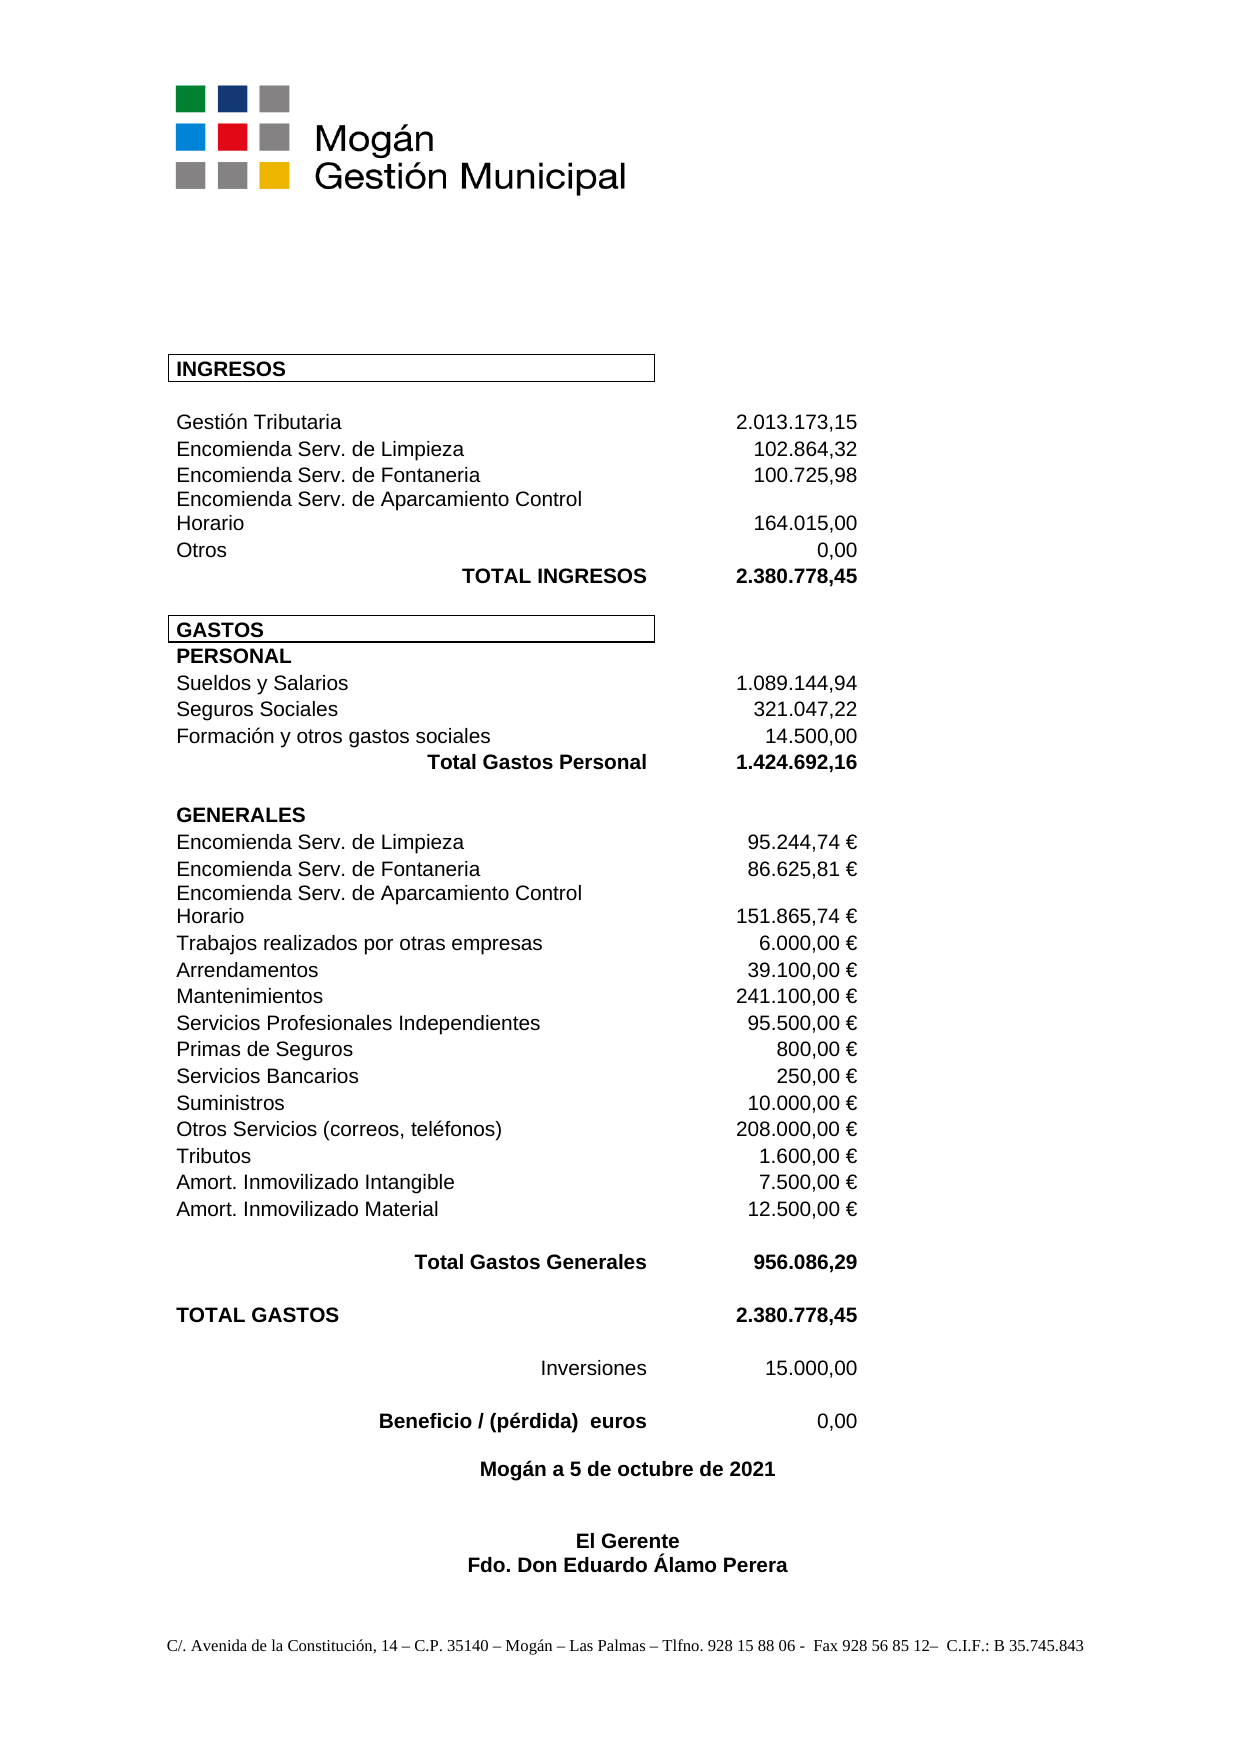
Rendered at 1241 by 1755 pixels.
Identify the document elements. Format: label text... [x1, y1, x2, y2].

table_cell [655, 354, 864, 381]
table_cell 1.089.144,94 [654, 668, 864, 694]
table_cell [655, 615, 864, 641]
table_cell [169, 1274, 654, 1300]
table_cell TOTAL INGRESOS [169, 562, 654, 588]
table_cell Mantenimientos [169, 981, 654, 1008]
table_cell 800,00 € [654, 1035, 864, 1061]
table_cell 2.380.778,45 [654, 562, 864, 588]
table_cell [169, 774, 654, 801]
table_cell [169, 382, 654, 407]
table_cell Encomienda Serv. de Limpieza [169, 434, 654, 461]
table_cell Servicios Bancarios [169, 1061, 654, 1088]
table_cell GASTOS [169, 616, 654, 641]
table_cell Encomienda Serv. de Fontaneria [169, 461, 654, 487]
table_cell [654, 1327, 864, 1353]
table_cell 95.500,00 € [654, 1008, 864, 1034]
table_cell Seguros Sociales [169, 695, 654, 721]
table_cell 250,00 € [654, 1061, 864, 1088]
table_cell Encomienda Serv. de Fontaneria [169, 854, 654, 880]
table_cell [654, 588, 864, 615]
table_cell [169, 588, 654, 615]
table_cell Otros [169, 535, 654, 562]
table_cell [654, 801, 864, 827]
table_cell [654, 1221, 864, 1247]
table_cell Primas de Seguros [169, 1035, 654, 1061]
table_cell 15.000,00 [654, 1353, 864, 1380]
table_cell 100.725,98 [654, 461, 864, 487]
table_cell Suministros [169, 1088, 654, 1114]
table_cell Beneficio / (pérdida) euros [169, 1406, 654, 1433]
table_cell Formación y otros gastos sociales [169, 721, 654, 748]
table_cell Gestión Tributaria [169, 408, 654, 434]
table_cell Amort. Inmovilizado Intangible [169, 1168, 654, 1194]
table_cell 208.000,00 € [654, 1114, 864, 1141]
table_cell Total Gastos Personal [169, 748, 654, 774]
table_cell Arrendamentos [169, 955, 654, 981]
table_cell [169, 1327, 654, 1353]
table_cell Encomienda Serv. de Aparcamiento Control Horario [169, 487, 654, 535]
table_cell 10.000,00 € [654, 1088, 864, 1114]
table_cell Servicios Profesionales Independientes [169, 1008, 654, 1034]
table_cell 102.864,32 [654, 434, 864, 461]
table_cell 956.086,29 [654, 1247, 864, 1274]
table_cell 12.500,00 € [654, 1194, 864, 1221]
table_cell Amort. Inmovilizado Material [169, 1194, 654, 1221]
table_cell Inversiones [169, 1353, 654, 1380]
table_cell 6.000,00 € [654, 928, 864, 955]
table_cell PERSONAL [169, 643, 654, 668]
text El Gerente [162, 1529, 1093, 1553]
table_cell [169, 1380, 654, 1406]
table_cell 14.500,00 [654, 721, 864, 748]
text Mogán a 5 de octubre de 2021 [162, 1457, 1093, 1481]
table_cell 39.100,00 € [654, 955, 864, 981]
table_cell INGRESOS [169, 355, 654, 381]
table_cell 2.013.173,15 [654, 408, 864, 434]
table_cell [654, 1380, 864, 1406]
table_cell Encomienda Serv. de Limpieza [169, 827, 654, 854]
table_cell 321.047,22 [654, 695, 864, 721]
table_cell 1.600,00 € [654, 1141, 864, 1167]
table_cell Total Gastos Generales [169, 1247, 654, 1274]
table_cell [654, 774, 864, 801]
table_cell Encomienda Serv. de Aparcamiento Control Horario [169, 880, 654, 928]
table_cell 86.625,81 € [654, 854, 864, 880]
table_cell [654, 641, 864, 668]
table_cell TOTAL GASTOS [169, 1300, 654, 1327]
table_cell 241.100,00 € [654, 981, 864, 1008]
text Fdo. Don Eduardo Álamo Perera [162, 1553, 1093, 1577]
table_cell [654, 1274, 864, 1300]
table_cell Otros Servicios (correos, teléfonos) [169, 1114, 654, 1141]
table_cell 151.865,74 € [654, 880, 864, 928]
table_cell [654, 381, 864, 407]
table_cell 2.380.778,45 [654, 1300, 864, 1327]
table_cell 1.424.692,16 [654, 748, 864, 774]
table_cell 7.500,00 € [654, 1168, 864, 1194]
table_cell [169, 1221, 654, 1247]
table_cell 95.244,74 € [654, 827, 864, 854]
table_cell 164.015,00 [654, 487, 864, 535]
table_cell 0,00 [654, 535, 864, 562]
table_cell 0,00 [654, 1406, 864, 1433]
table_cell Trabajos realizados por otras empresas [169, 928, 654, 955]
table_cell Tributos [169, 1141, 654, 1167]
table_cell Sueldos y Salarios [169, 668, 654, 694]
table_cell GENERALES [169, 801, 654, 827]
